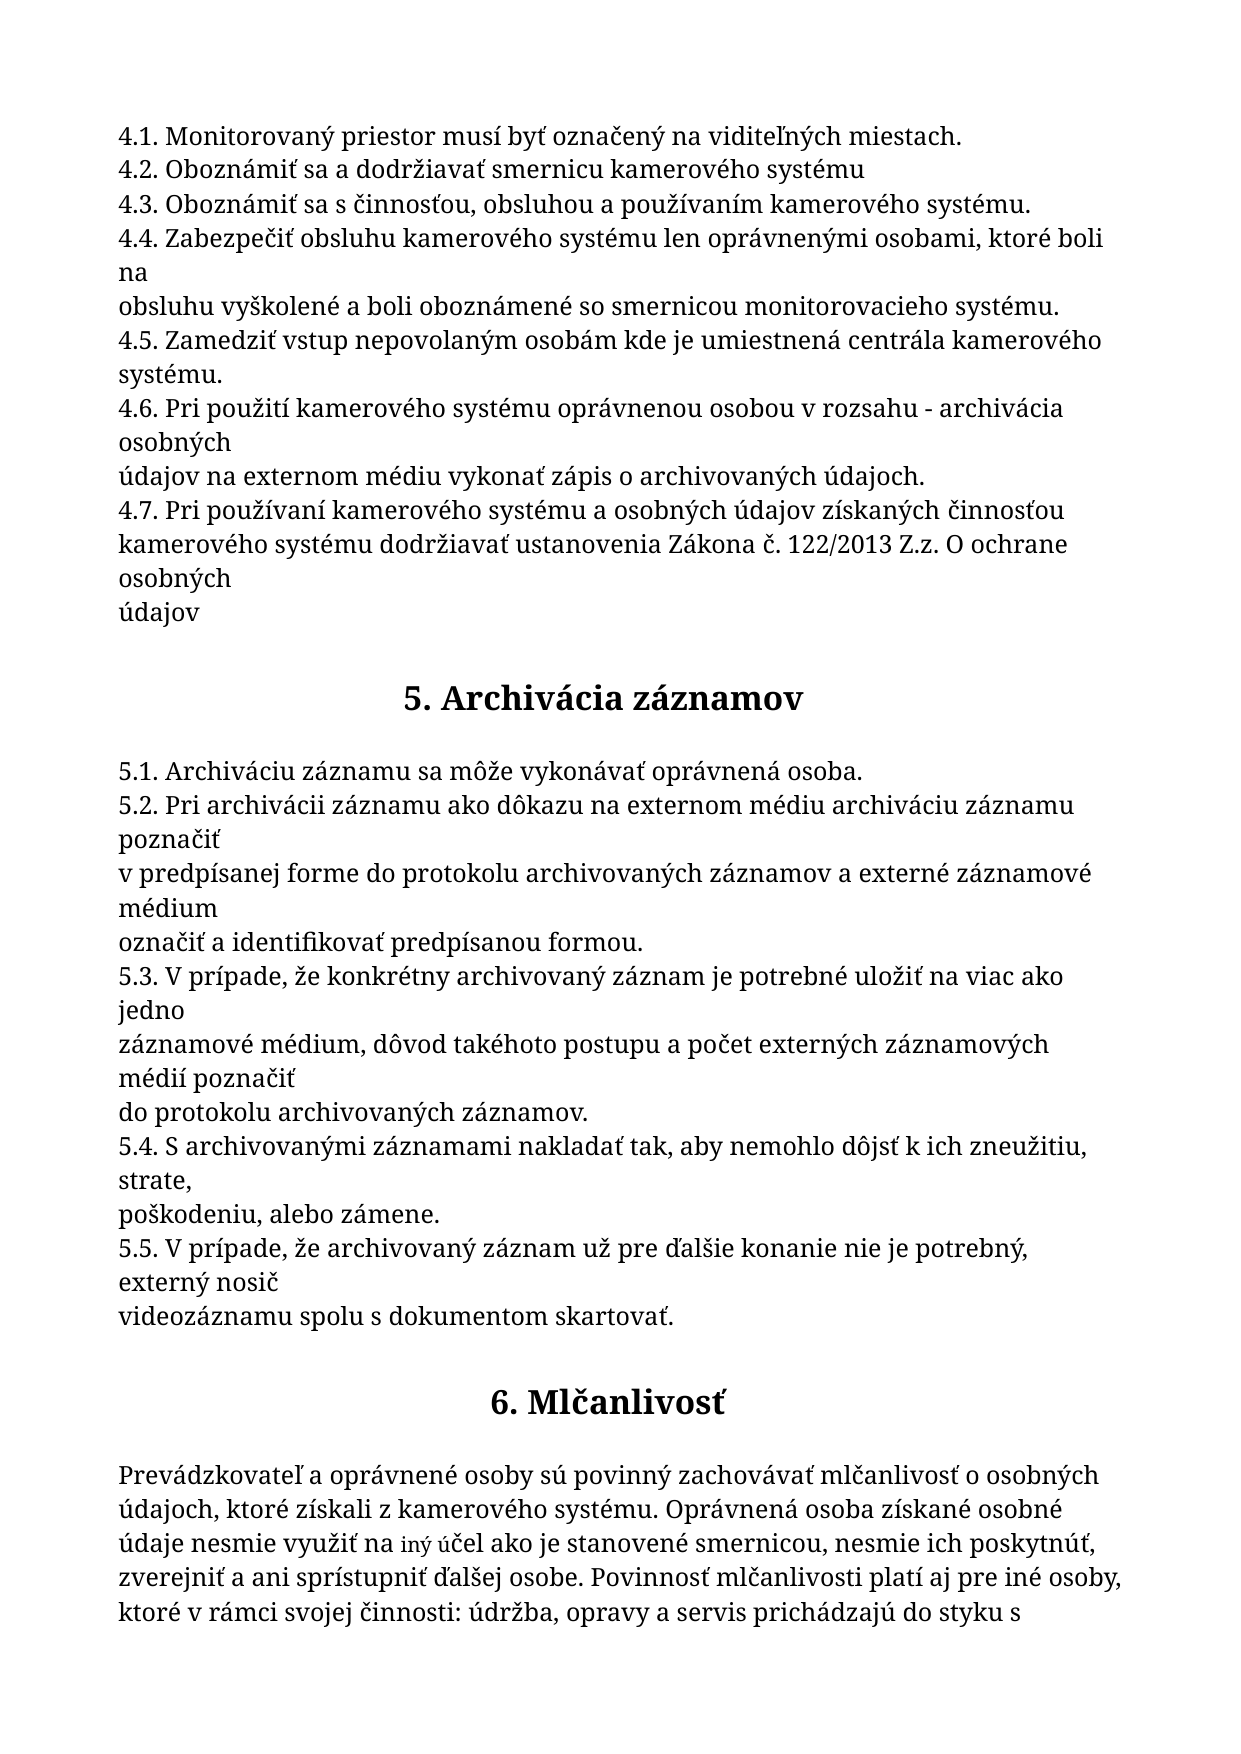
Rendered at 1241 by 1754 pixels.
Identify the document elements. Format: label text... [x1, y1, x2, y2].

text do protokolu archivovaných záznamov. [118, 1094, 1122, 1129]
text údajov [118, 595, 1122, 629]
text kamerového systému dodržiavať ustanovenia Zákona č. 122/2013 Z.z. O ochrane osobných [118, 527, 1122, 595]
text 5.1. Archiváciu záznamu sa môže vykonávať oprávnená osoba. [118, 754, 1122, 788]
text 4.1. Monitorovaný priestor musí byť označený na viditeľných miestach. [118, 118, 1122, 152]
text 5.3. V prípade, že konkrétny archivovaný záznam je potrebné uložiť na viac ako jedno [118, 958, 1122, 1026]
text 4.6. Pri použití kamerového systému oprávnenou osobou v rozsahu - archivácia osobných [118, 391, 1122, 459]
text obsluhu vyškolené a boli oboznámené so smernicou monitorovacieho systému. [118, 288, 1122, 322]
text 6. Mlčanlivosť [118, 1378, 1122, 1424]
text videozáznamu spolu s dokumentom skartovať. [118, 1299, 1122, 1333]
text 4.5. Zamedziť vstup nepovolaným osobám kde je umiestnená centrála kamerového systému. [118, 322, 1122, 391]
text 4.4. Zabezpečiť obsluhu kamerového systému len oprávnenými osobami, ktoré boli na [118, 220, 1122, 288]
text 5.4. S archivovanými záznamami nakladať tak, aby nemohlo dôjsť k ich zneužitiu, strate, [118, 1129, 1122, 1197]
text 4.3. Oboznámiť sa s činnosťou, obsluhou a používaním kamerového systému. [118, 186, 1122, 220]
text záznamové médium, dôvod takéhoto postupu a počet externých záznamových médií poznačiť [118, 1026, 1122, 1094]
text 5. Archivácia záznamov [118, 674, 1122, 720]
text 5.2. Pri archivácii záznamu ako dôkazu na externom médiu archiváciu záznamu poznačiť [118, 788, 1122, 856]
text 4.2. Oboznámiť sa a dodržiavať smernicu kamerového systému [118, 152, 1122, 186]
text Prevádzkovateľ a oprávnené osoby sú povinný zachovávať mlčanlivosť o osobných údajoch, ktoré získali z kamerového systému. Oprávnená osoba získané osobné údaje nesmie využiť na iný účel ako je stanovené smernicou, nesmie ich poskytnúť, zverejniť a ani sprístupniť ďalšej osobe. Povinnosť mlčanlivosti platí aj pre iné osoby, ktoré v rámci svojej činnosti: údržba, opravy a servis prichádzajú do styku s [118, 1458, 1122, 1628]
text údajov na externom médiu vykonať zápis o archivovaných údajoch. [118, 459, 1122, 493]
text v predpísanej forme do protokolu archivovaných záznamov a externé záznamové médium [118, 856, 1122, 924]
text označiť a identifikovať predpísanou formou. [118, 924, 1122, 958]
text 5.5. V prípade, že archivovaný záznam už pre ďalšie konanie nie je potrebný, externý nosič [118, 1231, 1122, 1299]
text poškodeniu, alebo zámene. [118, 1197, 1122, 1231]
text 4.7. Pri používaní kamerového systému a osobných údajov získaných činnosťou [118, 493, 1122, 527]
